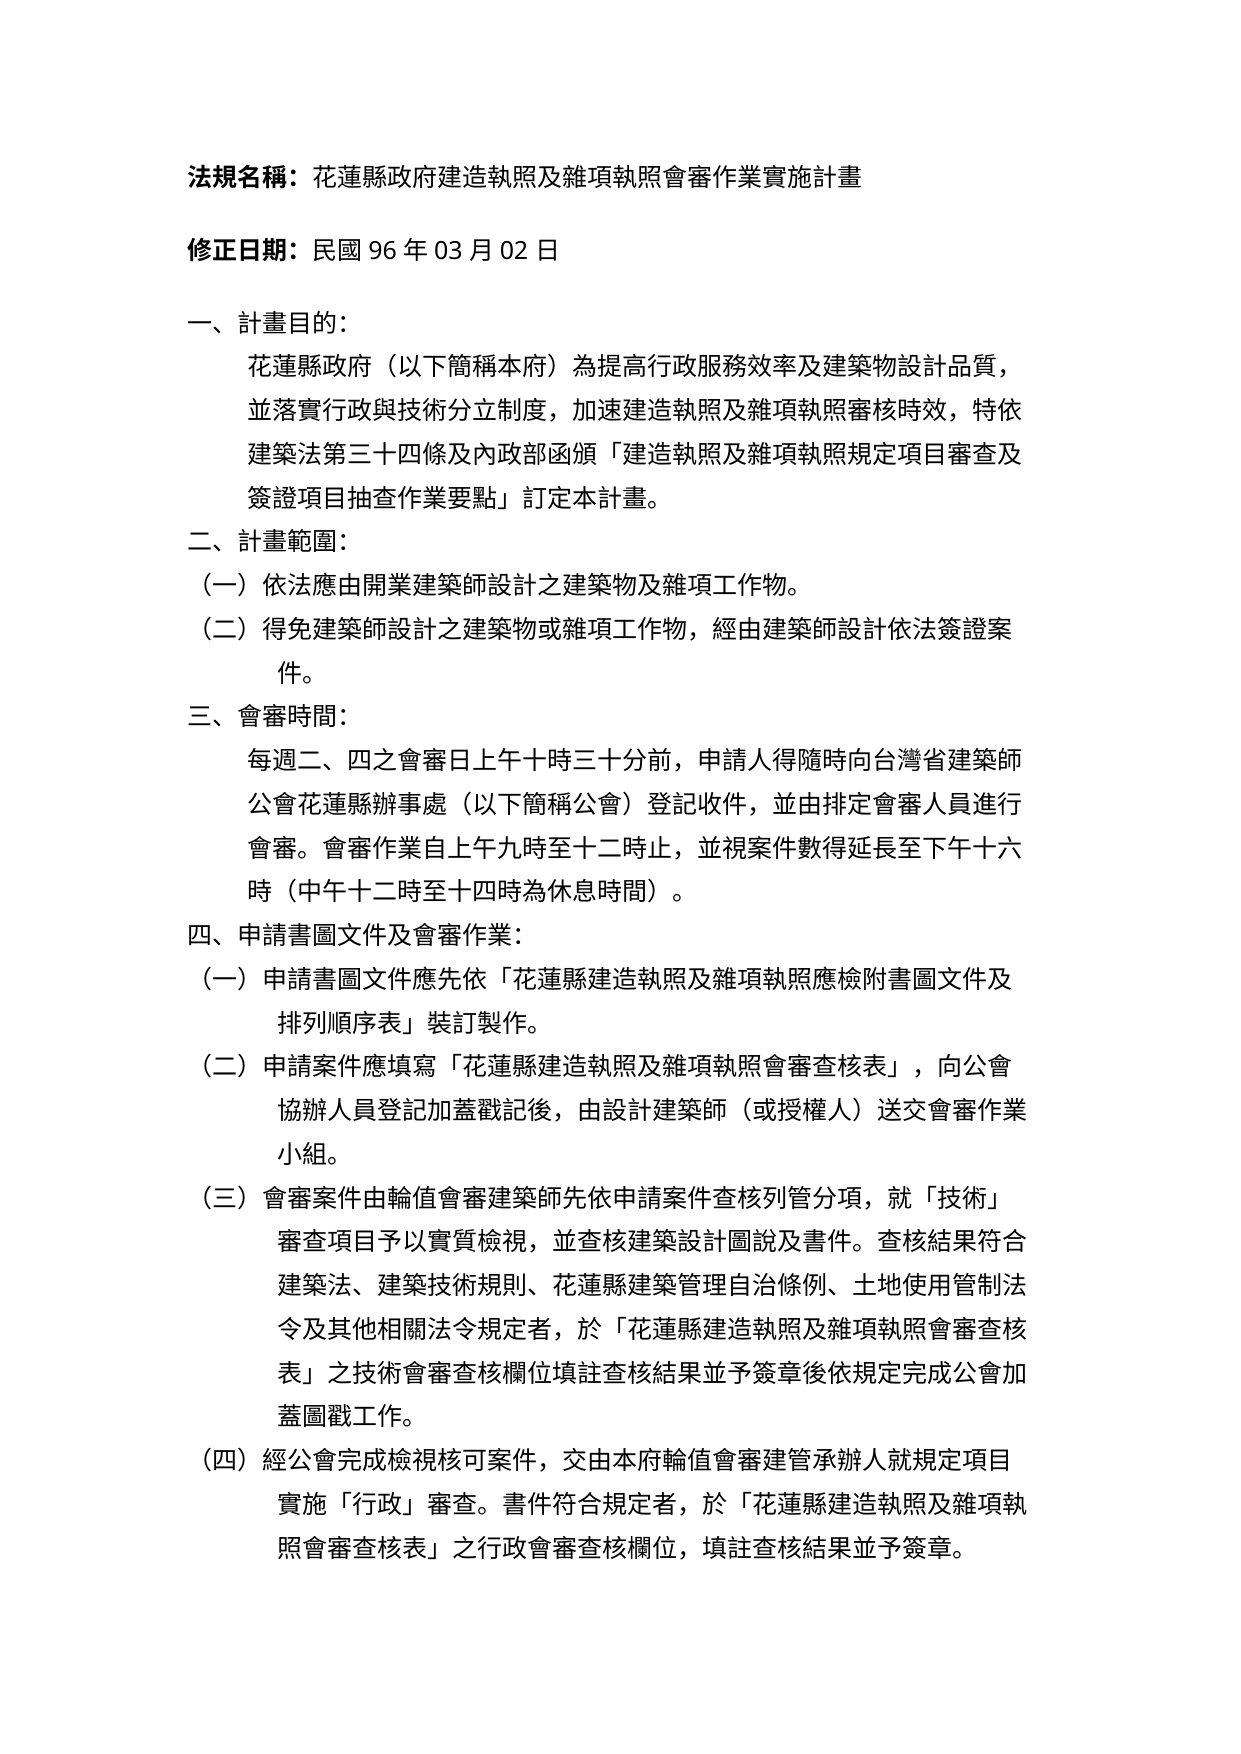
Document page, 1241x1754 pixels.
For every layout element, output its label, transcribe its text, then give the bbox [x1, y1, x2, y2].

text 三、會審時間： [187, 689, 1053, 733]
text （二）得免建築師設計之建築物或雜項工作物，經由建築師設計依法簽證案 [187, 602, 1053, 646]
text 令及其他相關法令規定者，於「花蓮縣建造執照及雜項執照會審查核 [187, 1302, 1053, 1346]
text （四）經公會完成檢視核可案件，交由本府輪值會審建管承辦人就規定項目 [187, 1433, 1053, 1477]
text 每週二、四之會審日上午十時三十分前，申請人得隨時向台灣省建築師 [187, 733, 1053, 777]
text 照會審查核表」之行政會審查核欄位，填註查核結果並予簽章。 [187, 1521, 1053, 1564]
text 建築法、建築技術規則、花蓮縣建築管理自治條例、土地使用管制法 [187, 1258, 1053, 1302]
text 協辦人員登記加蓋戳記後，由設計建築師（或授權人）送交會審作業 [187, 1083, 1053, 1127]
text （一）依法應由開業建築師設計之建築物及雜項工作物。 [187, 558, 1053, 602]
text （一）申請書圖文件應先依「花蓮縣建造執照及雜項執照應檢附書圖文件及 [187, 952, 1053, 996]
text 時（中午十二時至十四時為休息時間）。 [187, 864, 1053, 908]
text 表」之技術會審查核欄位填註查核結果並予簽章後依規定完成公會加 [187, 1346, 1053, 1389]
text 並落實行政與技術分立制度，加速建造執照及雜項執照審核時效，特依 [187, 383, 1053, 427]
text 小組。 [187, 1127, 1053, 1171]
text 排列順序表」裝訂製作。 [187, 996, 1053, 1039]
text 會審。會審作業自上午九時至十二時止，並視案件數得延長至下午十六 [187, 821, 1053, 864]
text 件。 [187, 646, 1053, 689]
text 建築法第三十四條及內政部函頒「建造執照及雜項執照規定項目審查及 [187, 427, 1053, 471]
text 公會花蓮縣辦事處（以下簡稱公會）登記收件，並由排定會審人員進行 [187, 777, 1053, 821]
text （三）會審案件由輪值會審建築師先依申請案件查核列管分項，就「技術」 [187, 1171, 1053, 1214]
text 修正日期：民國 96 年 03 月 02 日 [187, 223, 1053, 267]
text 審查項目予以實質檢視，並查核建築設計圖說及書件。查核結果符合 [187, 1214, 1053, 1258]
text （二）申請案件應填寫「花蓮縣建造執照及雜項執照會審查核表」，向公會 [187, 1039, 1053, 1083]
text 法規名稱：花蓮縣政府建造執照及雜項執照會審作業實施計畫 [187, 150, 1053, 194]
text 實施「行政」審查。書件符合規定者，於「花蓮縣建造執照及雜項執 [187, 1477, 1053, 1521]
text 簽證項目抽查作業要點」訂定本計畫。 [187, 471, 1053, 514]
text 二、計畫範圍： [187, 514, 1053, 558]
text 四、申請書圖文件及會審作業： [187, 908, 1053, 952]
text 蓋圖戳工作。 [187, 1389, 1053, 1433]
text 花蓮縣政府（以下簡稱本府）為提高行政服務效率及建築物設計品質， [187, 339, 1053, 383]
text 一、計畫目的： [187, 296, 1053, 339]
